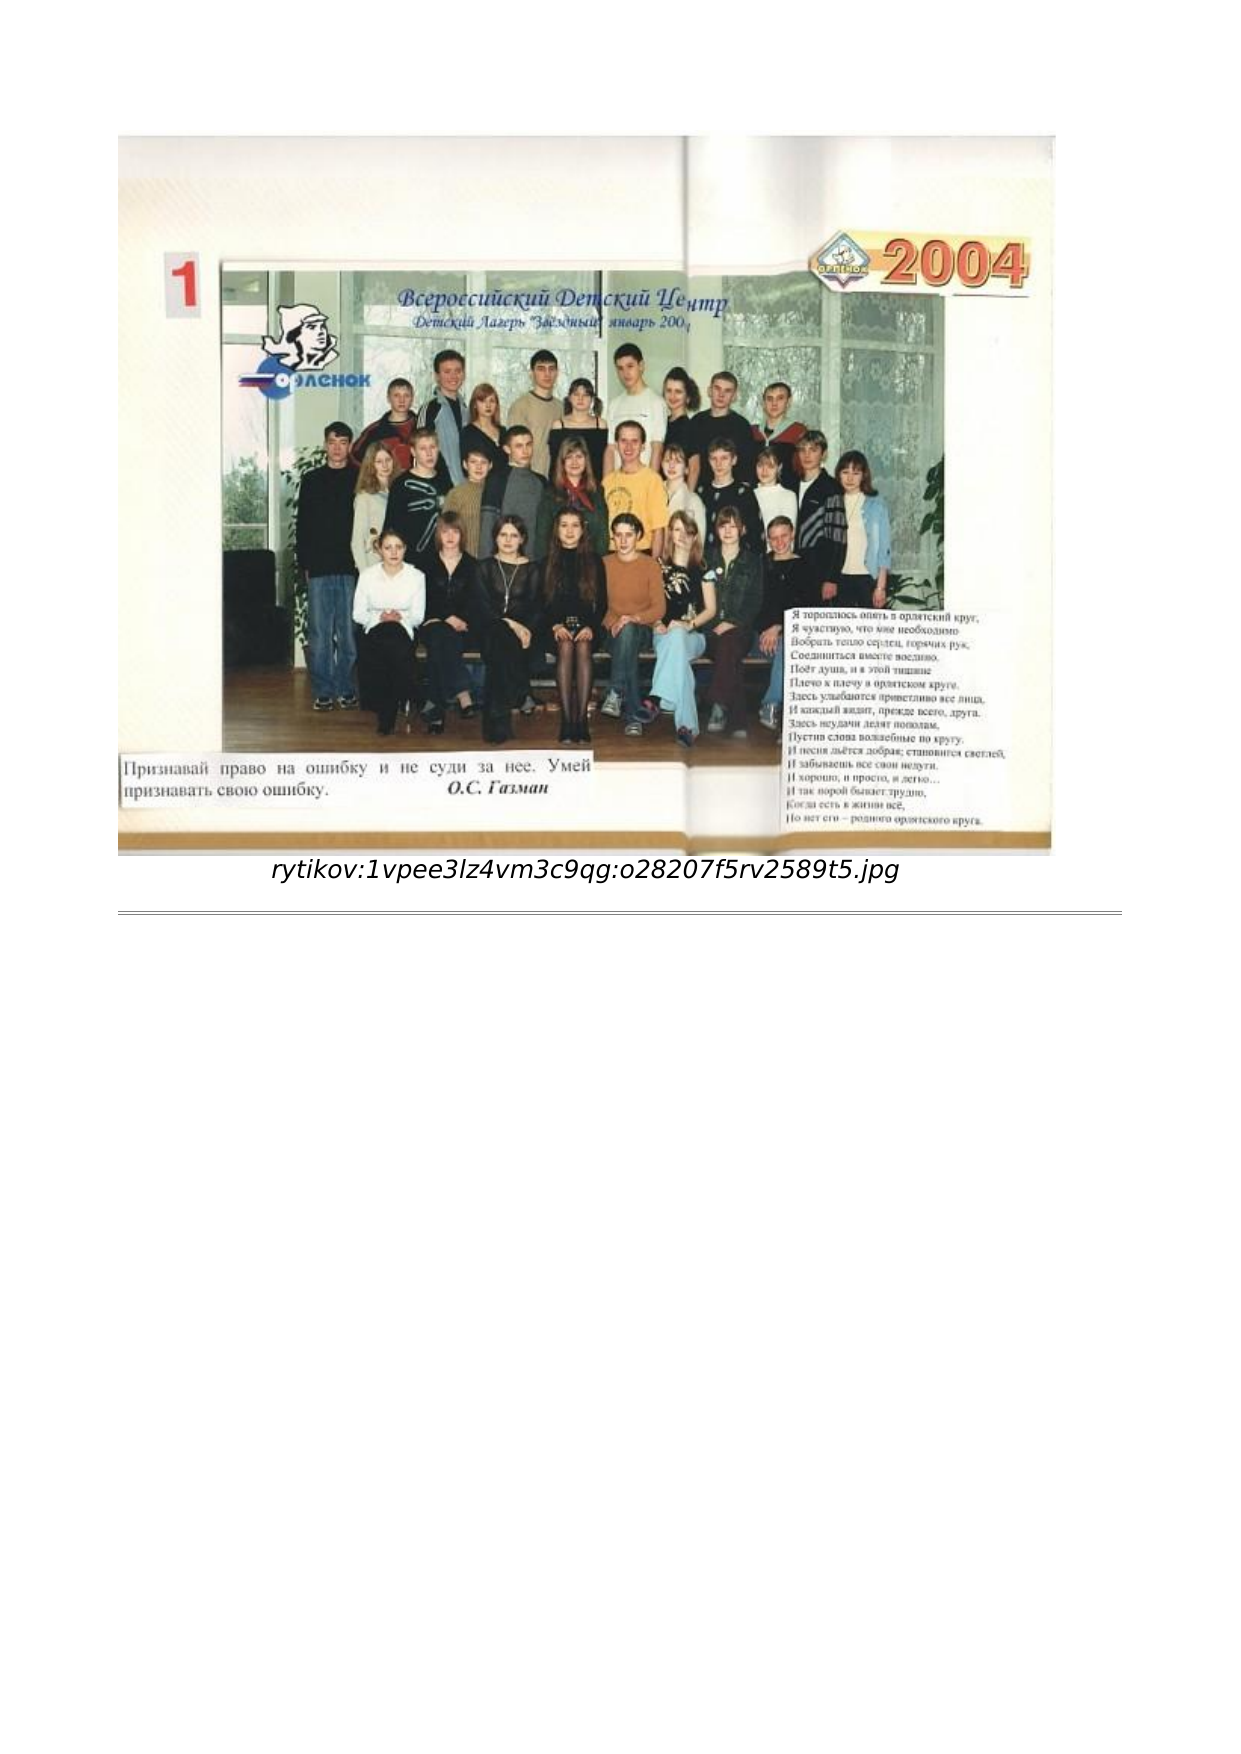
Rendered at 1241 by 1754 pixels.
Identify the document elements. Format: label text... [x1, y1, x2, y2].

picture [118, 130, 1056, 856]
text rytikov:1vpee3lz4vm3c9qg:o28207f5rv2589t5.jpg [118, 856, 1056, 884]
